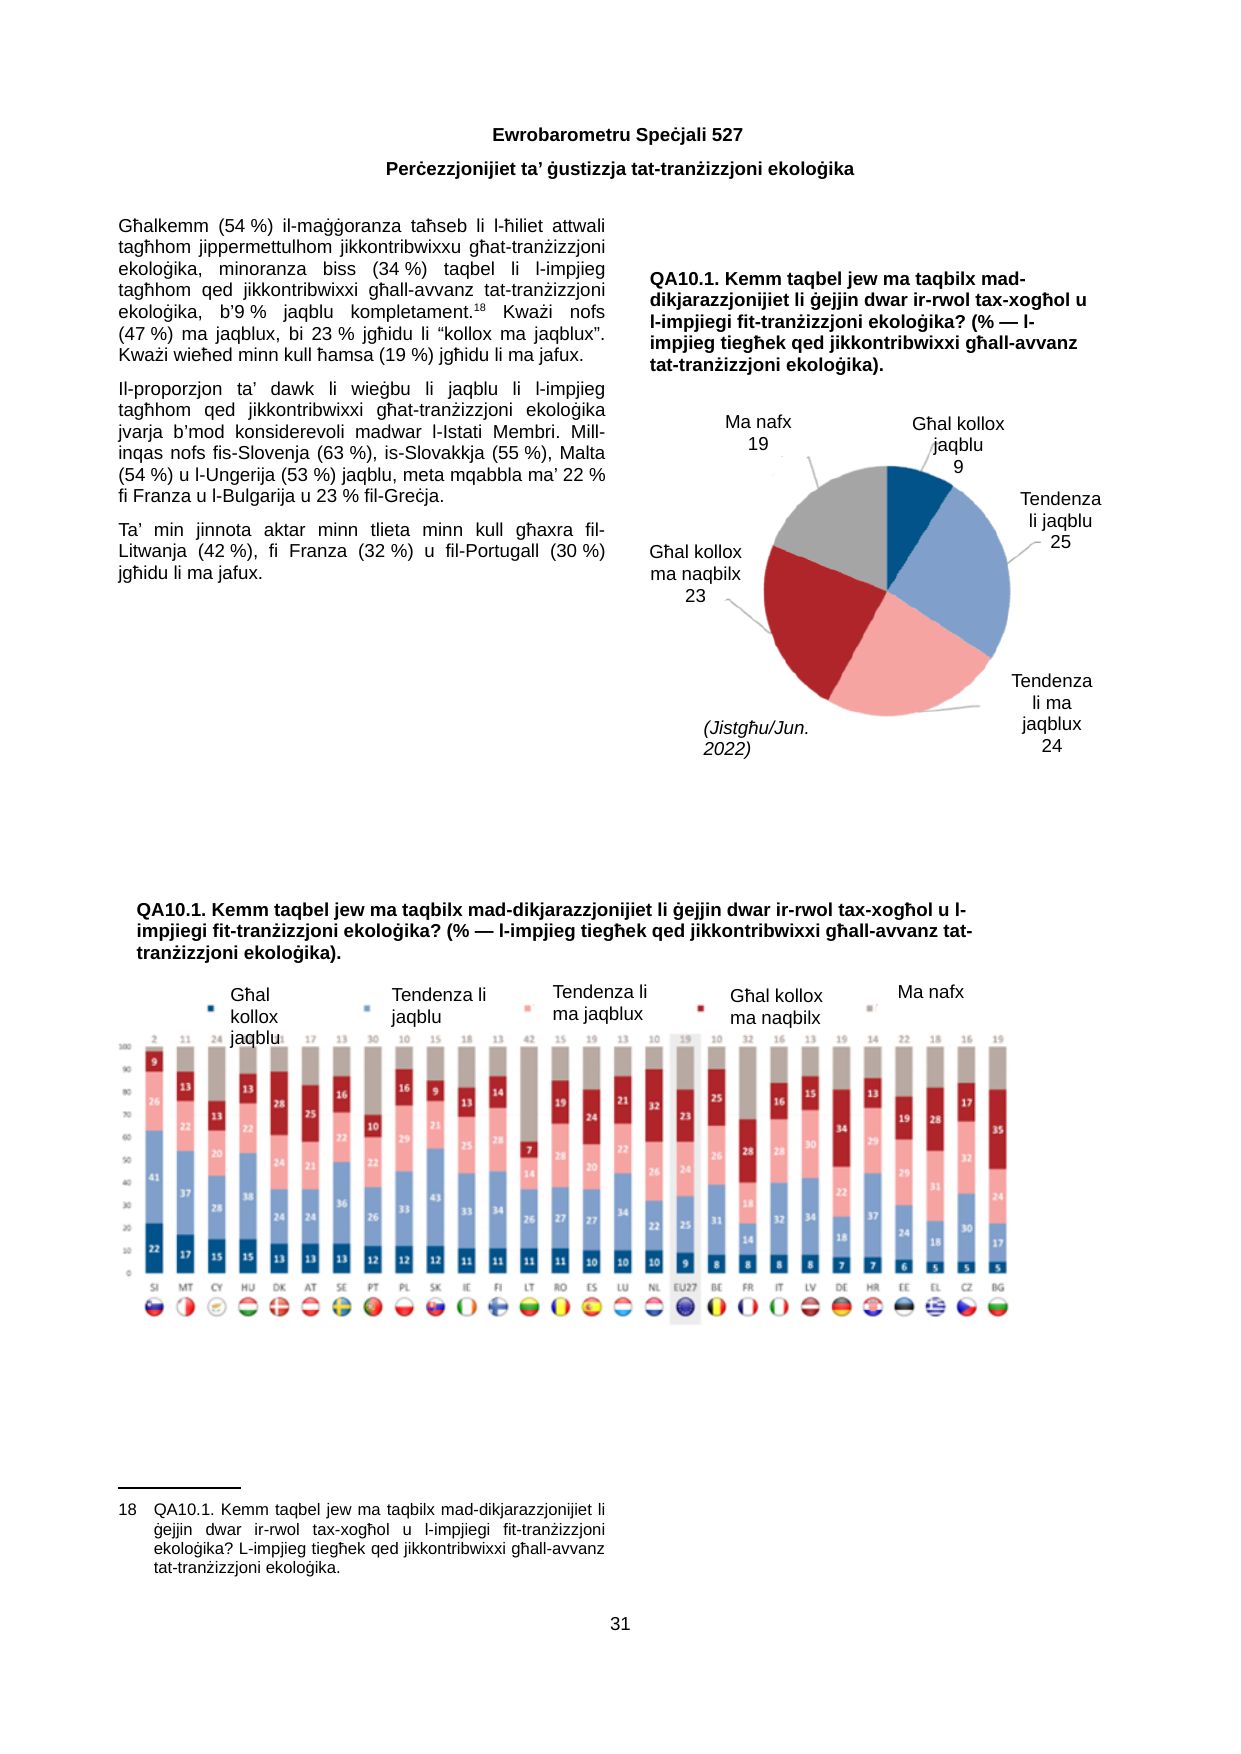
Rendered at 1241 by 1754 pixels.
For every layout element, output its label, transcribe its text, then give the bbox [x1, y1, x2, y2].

picture [719, 440, 1052, 724]
picture [117, 1002, 1011, 1327]
text QA10.1. Kemm taqbel jew ma taqbilx mad-dikjarazzjonijiet li ġejjin dwar ir-rwol tax-xogħol u l-impjiegi fit-tranżizzjoni ekoloġika? L-impjieg tiegħek qed jikkontribwixxi għall-avvanz tat-tranżizzjoni ekoloġika. [118, 1500, 605, 1577]
text Għalkemm (54 %) il-maġġoranza taħseb li l-ħiliet attwali tagħhom jippermettulhom jikkontribwixxu għat-tranżizzjoni ekoloġika, minoranza biss (34 %) taqbel li l-impjieg tagħhom qed jikkontribwixxi għall-avvanz tat-tranżizzjoni ekoloġika, b’9 % jaqblu kompletament. Kważi nofs (47 %) ma jaqblux, bi 23 % jgħidu li “kollox ma jaqblux”. Kważi wieħed minn kull ħamsa (19 %) jgħidu li ma jafux. [118, 214, 605, 365]
text Il-proporzjon ta’ dawk li wieġbu li jaqblu li l-impjieg tagħhom qed jikkontribwixxi għat-tranżizzjoni ekoloġika jvarja b’mod konsiderevoli madwar l-Istati Membri. Mill-inqas nofs fis-Slovenja (63 %), is-Slovakkja (55 %), Malta (54 %) u l-Ungerija (53 %) jaqblu, meta mqabbla ma’ 22 % fi Franza u l-Bulgarija u 23 % fil-Greċja. [118, 377, 605, 507]
text Ta’ min jinnota aktar minn tlieta minn kull għaxra fil-Litwanja (42 %), fi Franza (32 %) u fil-Portugall (30 %) jgħidu li ma jafux. [118, 518, 605, 583]
